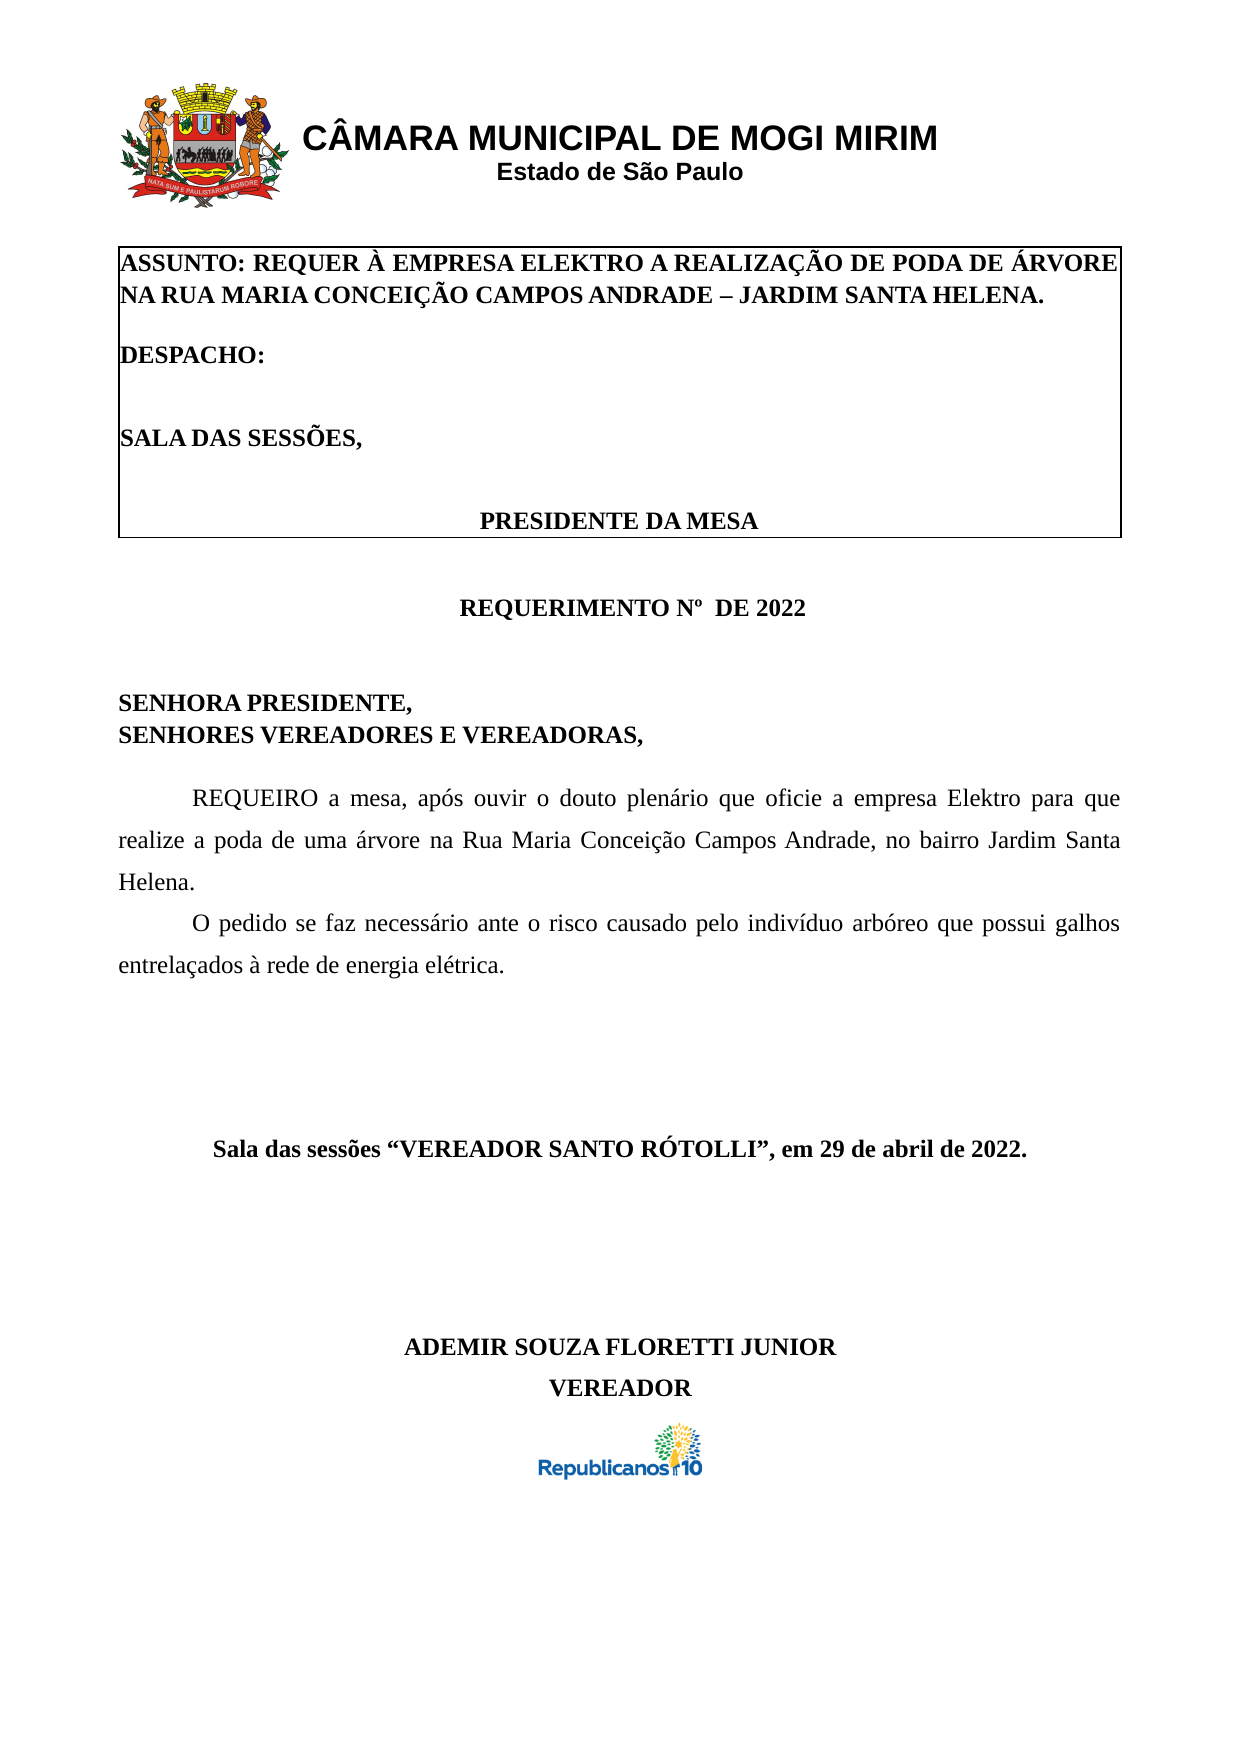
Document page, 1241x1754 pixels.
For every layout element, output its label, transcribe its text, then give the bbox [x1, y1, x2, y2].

text SALA DAS SESSÕES, [120, 420, 1120, 452]
text ASSUNTO: REQUER À EMPRESA ELEKTRO A REALIZAÇÃO DE PODA DE ÁRVORE NA RUA MARIA CONCEIÇÃO CAMPOS ANDRADE – JARDIM SANTA HELENA. [120, 248, 1120, 309]
text Sala das sessões “VEREADOR SANTO RÓTOLLI”, em 29 de abril de 2022. [118, 1135, 1122, 1163]
text SENHORES VEREADORES E VEREADORAS, [118, 721, 1122, 749]
picture [119, 83, 290, 208]
text REQUERIMENTO Nº DE 2022 [118, 594, 1122, 622]
text VEREADOR [118, 1374, 1122, 1402]
text DESPACHO: [120, 337, 1120, 368]
text PRESIDENTE DA MESA [120, 503, 1120, 537]
text REQUEIRO a mesa, após ouvir o douto plenário que oficie a empresa Elektro para que realize a poda de uma árvore na Rua Maria Conceição Campos Andrade, no bairro Jardim Santa Helena. [118, 784, 1122, 895]
text O pedido se faz necessário ante o risco causado pelo indivíduo arbóreo que possui galhos entrelaçados à rede de energia elétrica. [118, 909, 1122, 978]
picture [538, 1417, 703, 1491]
subtitle ADEMIR SOUZA FLORETTI JUNIOR [118, 1333, 1122, 1361]
text SENHORA PRESIDENTE, [118, 689, 1122, 717]
